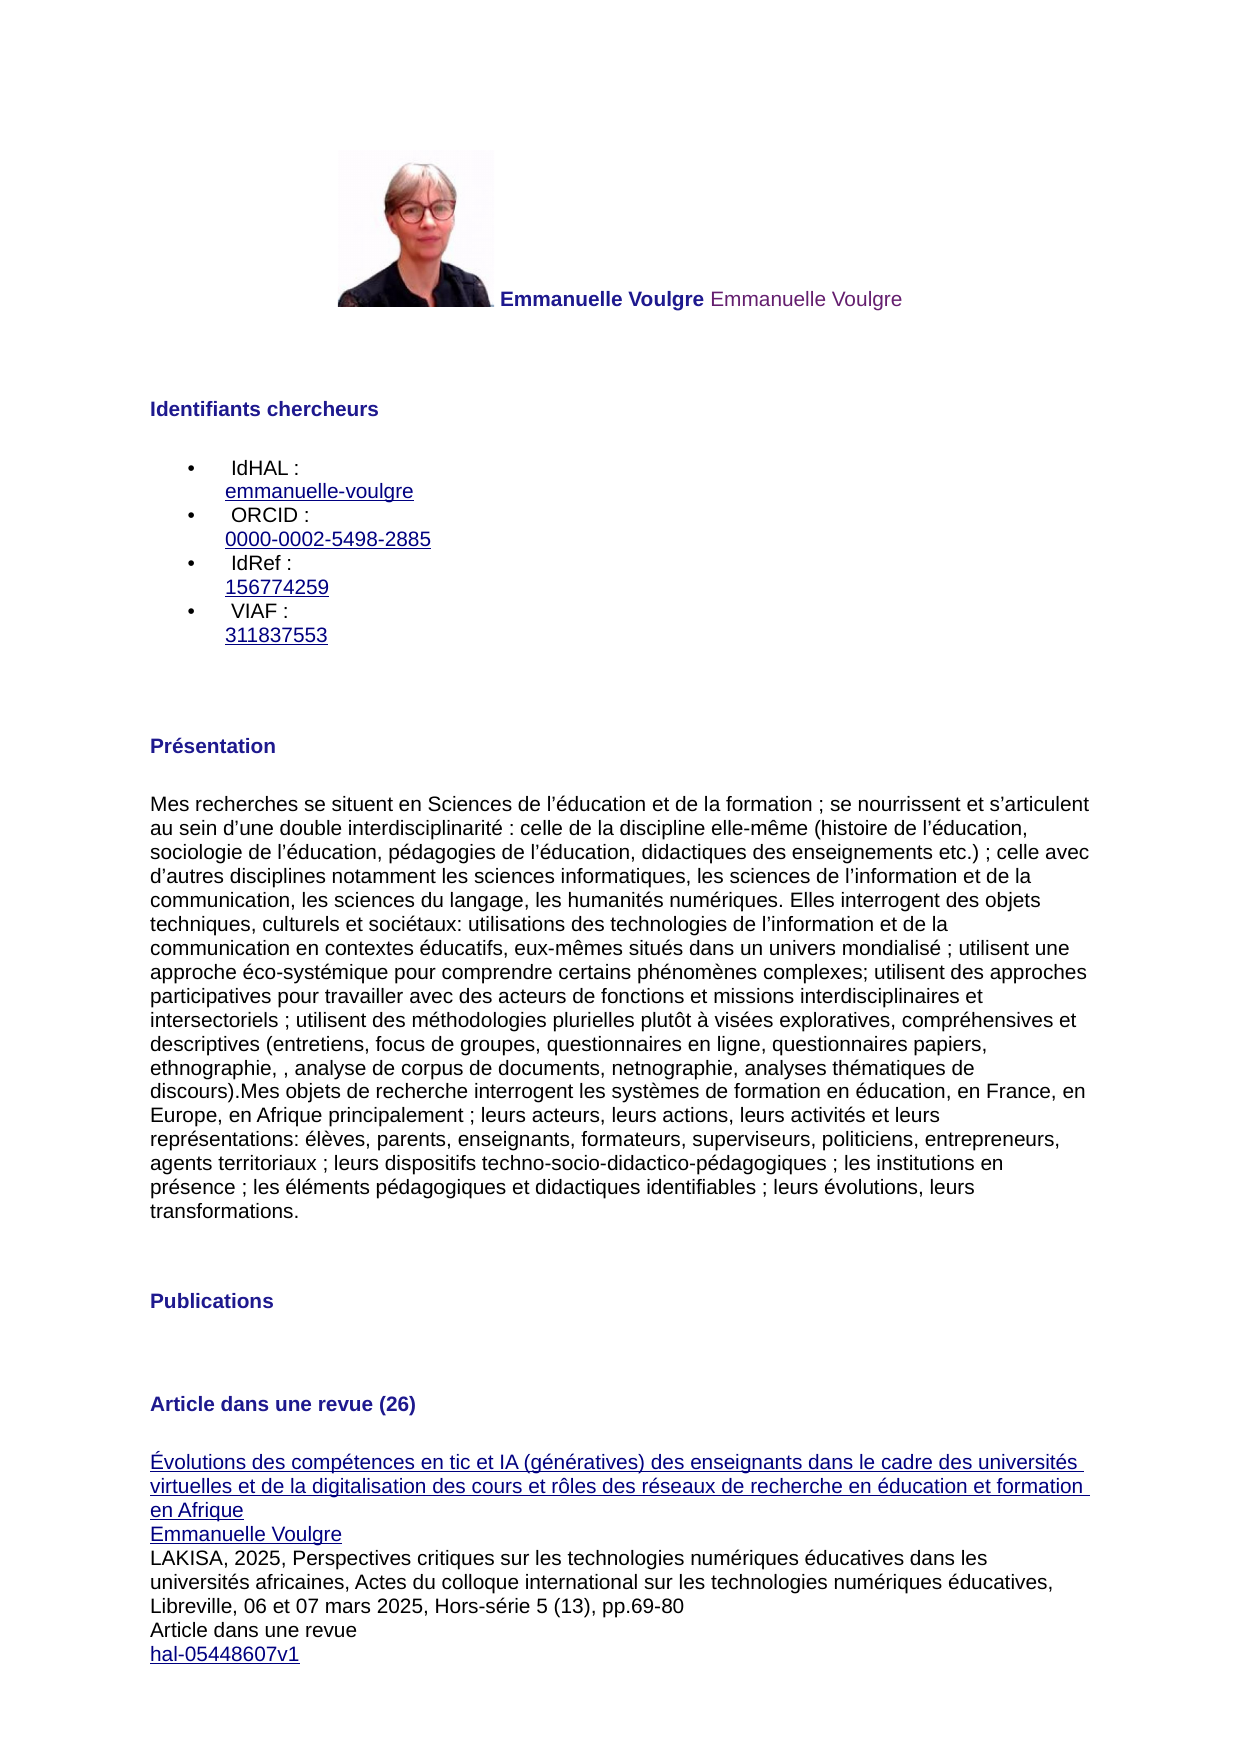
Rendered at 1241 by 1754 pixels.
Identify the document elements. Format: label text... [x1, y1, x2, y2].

subtitle Identifiants chercheurs [150, 397, 1090, 421]
list 156774259 [187, 575, 1090, 599]
subtitle Emmanuelle Voulgre Emmanuelle Voulgre [150, 150, 1090, 311]
list 311837553 [187, 623, 1090, 647]
list emmanuelle-voulgre [187, 479, 1090, 503]
list ORCID : [187, 503, 1090, 527]
table_header Évolutions des compétences en tic et IA (génératives) des enseignants dans le cadre des universités virtuelles et de la digitalisation des cours et rôles des réseaux de recherche en éducation et formation [150, 1450, 1090, 1495]
picture [337, 150, 495, 307]
subtitle Publications [150, 1289, 1090, 1313]
list IdHAL : [187, 455, 1090, 479]
subtitle Présentation [150, 733, 1090, 757]
list VIAF : [187, 599, 1090, 623]
table_header en Afrique Emmanuelle Voulgre LAKISA, 2025, Perspectives critiques sur les technologies numériques éducatives dans les universités africaines, Actes du colloque international sur les technologies numériques éducatives, Libreville, 06 et 07 mars 2025, Hors-série 5 (13), pp.69-80 Article dans une revue hal-05448607v1 [150, 1496, 1090, 1666]
subtitle Article dans une revue (26) [150, 1392, 1090, 1416]
text Mes recherches se situent en Sciences de l’éducation et de la formation ; se nourrissent et s’articulent au sein d’une double interdisciplinarité : celle de la discipline elle-même (histoire de l’éducation, sociologie de l’éducation, pédagogies de l’éducation, didactiques des enseignements etc.) ; celle avec d’autres disciplines notamment les sciences informatiques, les sciences de l’information et de la communication, les sciences du langage, les humanités numériques. Elles interrogent des objets techniques, culturels et sociétaux: utilisations des technologies de l’information et de la communication en contextes éducatifs, eux-mêmes situés dans un univers mondialisé ; utilisent une approche éco-systémique pour comprendre certains phénomènes complexes; utilisent des approches participatives pour travailler avec des acteurs de fonctions et missions interdisciplinaires et intersectoriels ; utilisent des méthodologies plurielles plutôt à visées exploratives, compréhensives et descriptives (entretiens, focus de groupes, questionnaires en ligne, questionnaires papiers, ethnographie, , analyse de corpus de documents, netnographie, analyses thématiques de discours).Mes objets de recherche interrogent les systèmes de formation en éducation, en France, en Europe, en Afrique principalement ; leurs acteurs, leurs actions, leurs activités et leurs représentations: élèves, parents, enseignants, formateurs, superviseurs, politiciens, entrepreneurs, agents territoriaux ; leurs dispositifs techno-socio-didactico-pédagogiques ; les institutions en présence ; les éléments pédagogiques et didactiques identifiables ; leurs évolutions, leurs transformations. [150, 792, 1090, 1223]
list IdRef : [187, 551, 1090, 575]
list 0000-0002-5498-2885 [187, 527, 1090, 551]
